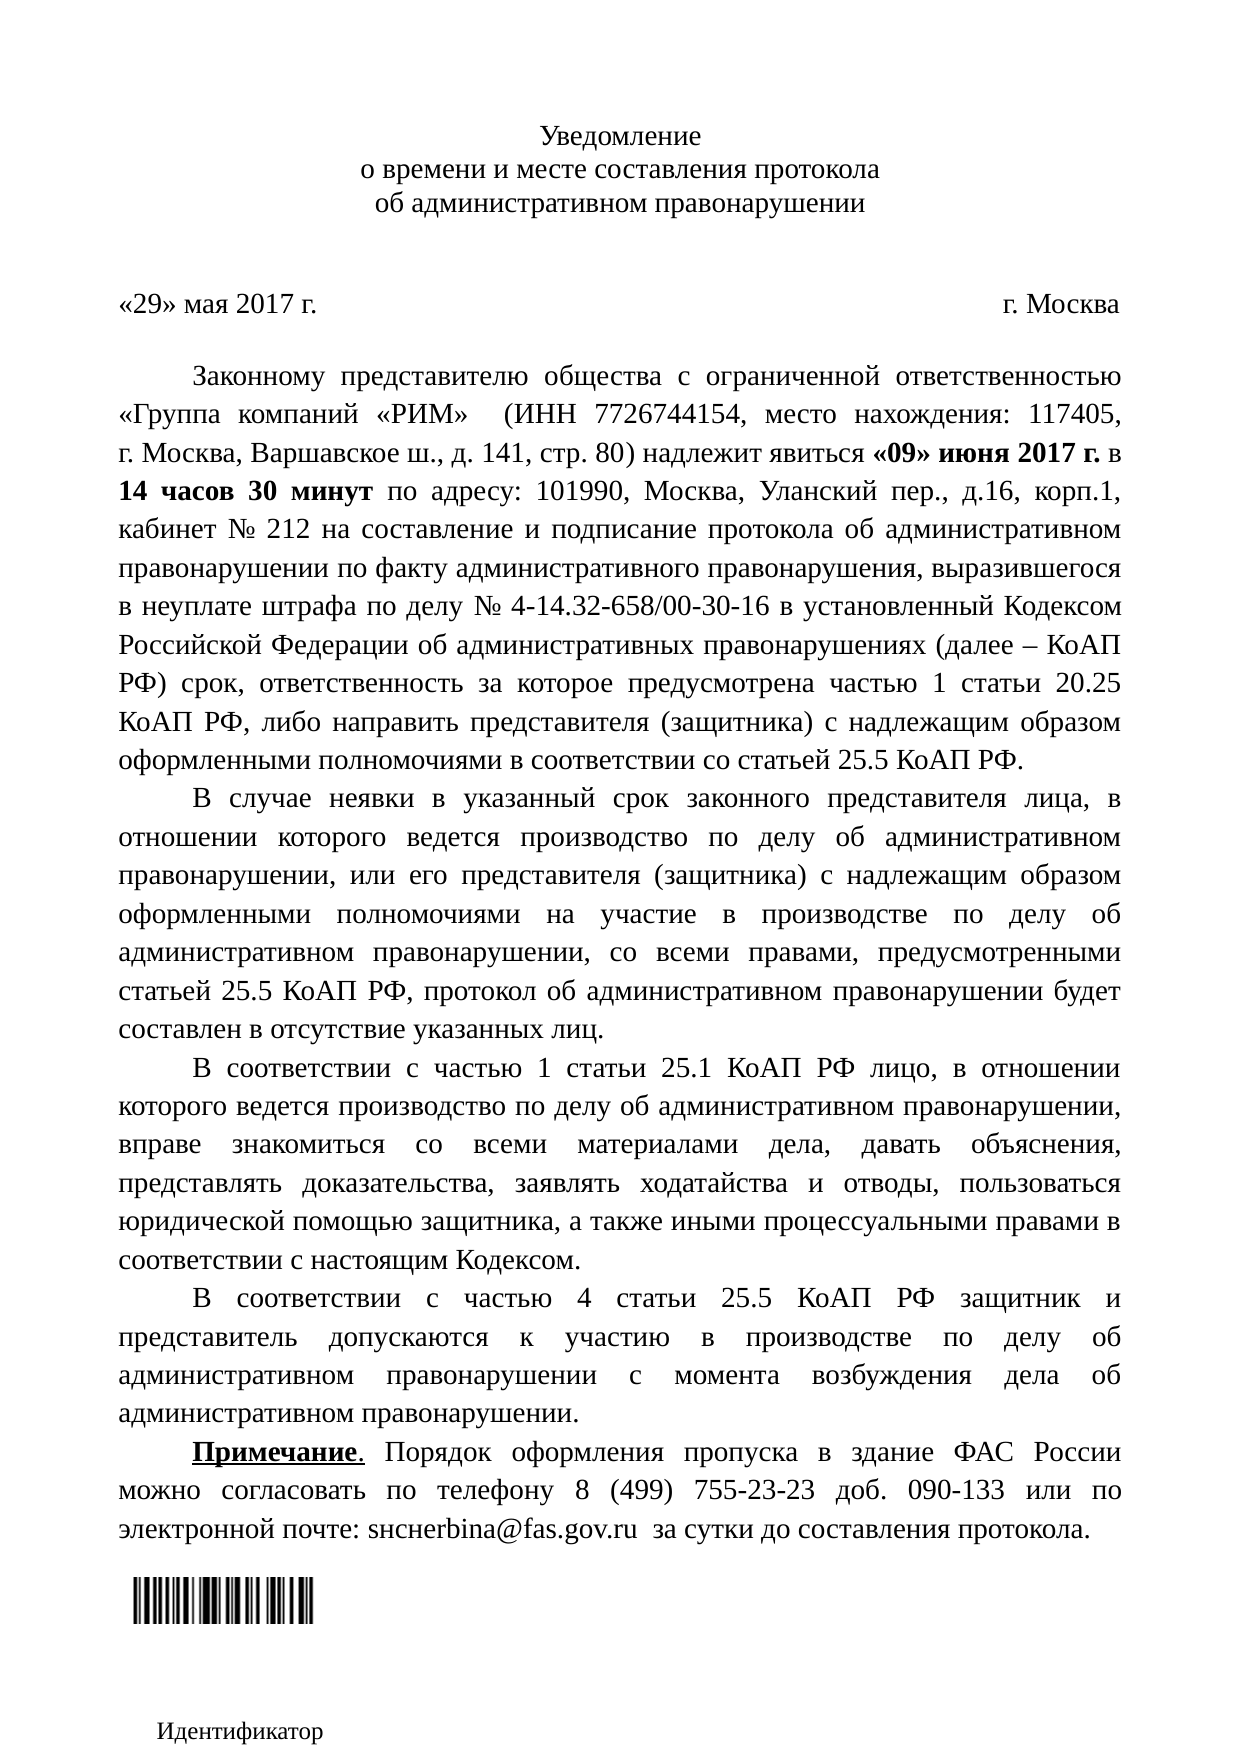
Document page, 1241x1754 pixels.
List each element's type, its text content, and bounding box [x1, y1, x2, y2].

text об административном правонарушении [118, 185, 1122, 219]
text Примечание. Порядок оформления пропуска в здание ФАС России можно согласовать по телефону 8 (499) 755-23-23 доб. 090-133 или по электронной почте: sнснerbina@fas.gov.ru за сутки до составления протокола. [118, 1429, 1122, 1544]
text Уведомление о времени и месте составления протокола [118, 118, 1122, 185]
picture [118, 1577, 331, 1624]
text В случае неявки в указанный срок законного представителя лица, в отношении которого ведется производство по делу об административном правонарушении, или его представителя (защитника) с надлежащим образом оформленными полномочиями на участие в производстве по делу об административном правонарушении, со всеми правами, предусмотренными статьей 25.5 КоАП РФ, протокол об административном правонарушении будет составлен в отсутствие указанных лиц. [118, 776, 1122, 1045]
text В соответствии с частью 4 статьи 25.5 КоАП РФ защитник и представитель допускаются к участию в производстве по делу об административном правонарушении с момента возбуждения дела об административном правонарушении. [118, 1275, 1122, 1429]
text В соответствии с частью 1 статьи 25.1 КоАП РФ лицо, в отношении которого ведется производство по делу об административном правонарушении, вправе знакомиться со всеми материалами дела, давать объяснения, представлять доказательства, заявлять ходатайства и отводы, пользоваться юридической помощью защитника, а также иными процессуальными правами в соответствии с настоящим Кодексом. [118, 1045, 1122, 1275]
text «29» мая 2017 г. г. Москва [118, 286, 1122, 319]
text Законному представителю общества с ограниченной ответственностью «Группа компаний «РИМ» (ИНН 7726744154, место нахождения: 117405, г. Москва, Варшавское ш., д. 141, стр. 80) надлежит явиться «09» июня 2017 г. в 14 часов 30 минут по адресу: 101990, Москва, Уланский пер., д.16, корп.1, кабинет № 212 на составление и подписание протокола об административном правонарушении по факту административного правонарушения, выразившегося в неуплате штрафа по делу № 4-14.32-658/00-30-16 в установленный Кодексом Российской Федерации об административных правонарушениях (далее – КоАП РФ) срок, ответственность за которое предусмотрена частью 1 статьи 20.25 КоАП РФ, либо направить представителя (защитника) с надлежащим образом оформленными полномочиями в соответствии со статьей 25.5 КоАП РФ. [118, 353, 1122, 776]
